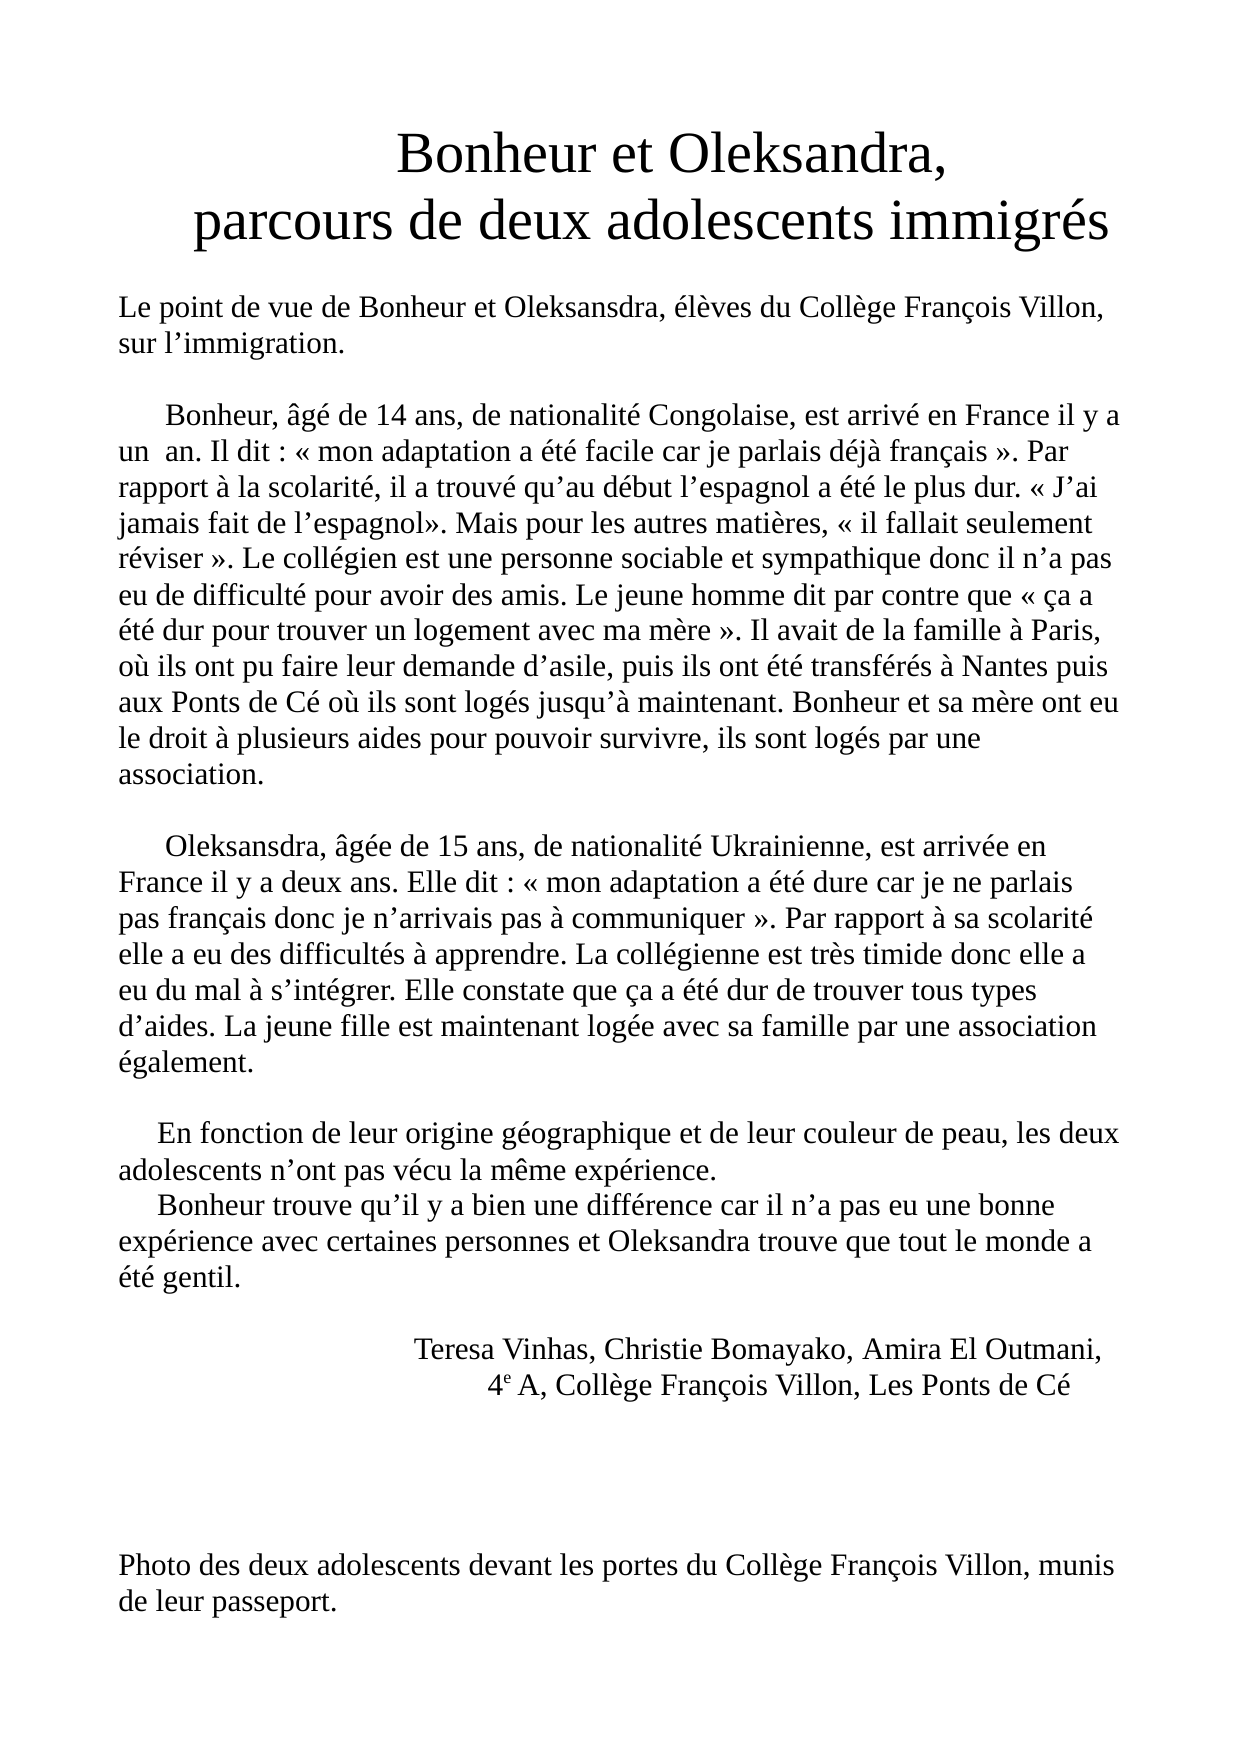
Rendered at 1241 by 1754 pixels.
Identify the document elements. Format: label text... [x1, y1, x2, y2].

text Teresa Vinhas, Christie Bomayako, Amira El Outmani, 4e A, Collège François Villon, Les Ponts de Cé [118, 1330, 1122, 1402]
list Bonheur et Oleksandra, [156, 118, 1122, 185]
text Bonheur trouve qu’il y a bien une différence car il n’a pas eu une bonne expérience avec certaines personnes et Oleksandra trouve que tout le monde a été gentil. [118, 1187, 1122, 1294]
text adolescents n’ont pas vécu la même expérience. [118, 1151, 1122, 1187]
text Le point de vue de Bonheur et Oleksansdra, élèves du Collège François Villon, sur l’immigration. [118, 288, 1122, 360]
text Photo des deux adolescents devant les portes du Collège François Villon, munis de leur passeport. [118, 1546, 1122, 1618]
list parcours de deux adolescents immigrés [156, 185, 1122, 252]
text En fonction de leur origine géographique et de leur couleur de peau, les deux [118, 1115, 1122, 1151]
text Bonheur, âgé de 14 ans, de nationalité Congolaise, est arrivé en France il y a un an. Il dit : « mon adaptation a été facile car je parlais déjà français ». Par rapport à la scolarité, il a trouvé qu’au début l’espagnol a été le plus dur. « J’ai jamais fait de l’espagnol». Mais pour les autres matières, « il fallait seulement réviser ». Le collégien est une personne sociable et sympathique donc il n’a pas eu de difficulté pour avoir des amis. Le jeune homme dit par contre que « ça a été dur pour trouver un logement avec ma mère ». Il avait de la famille à Paris, où ils ont pu faire leur demande d’asile, puis ils ont été transférés à Nantes puis aux Ponts de Cé où ils sont logés jusqu’à maintenant. Bonheur et sa mère ont eu le droit à plusieurs aides pour pouvoir survivre, ils sont logés par une association. [118, 396, 1122, 791]
text Oleksansdra, âgée de 15 ans, de nationalité Ukrainienne, est arrivée en France il y a deux ans. Elle dit : « mon adaptation a été dure car je ne parlais pas français donc je n’arrivais pas à communiquer ». Par rapport à sa scolarité elle a eu des difficultés à apprendre. La collégienne est très timide donc elle a eu du mal à s’intégrer. Elle constate que ça a été dur de trouver tous types d’aides. La jeune fille est maintenant logée avec sa famille par une association également. [118, 827, 1122, 1079]
